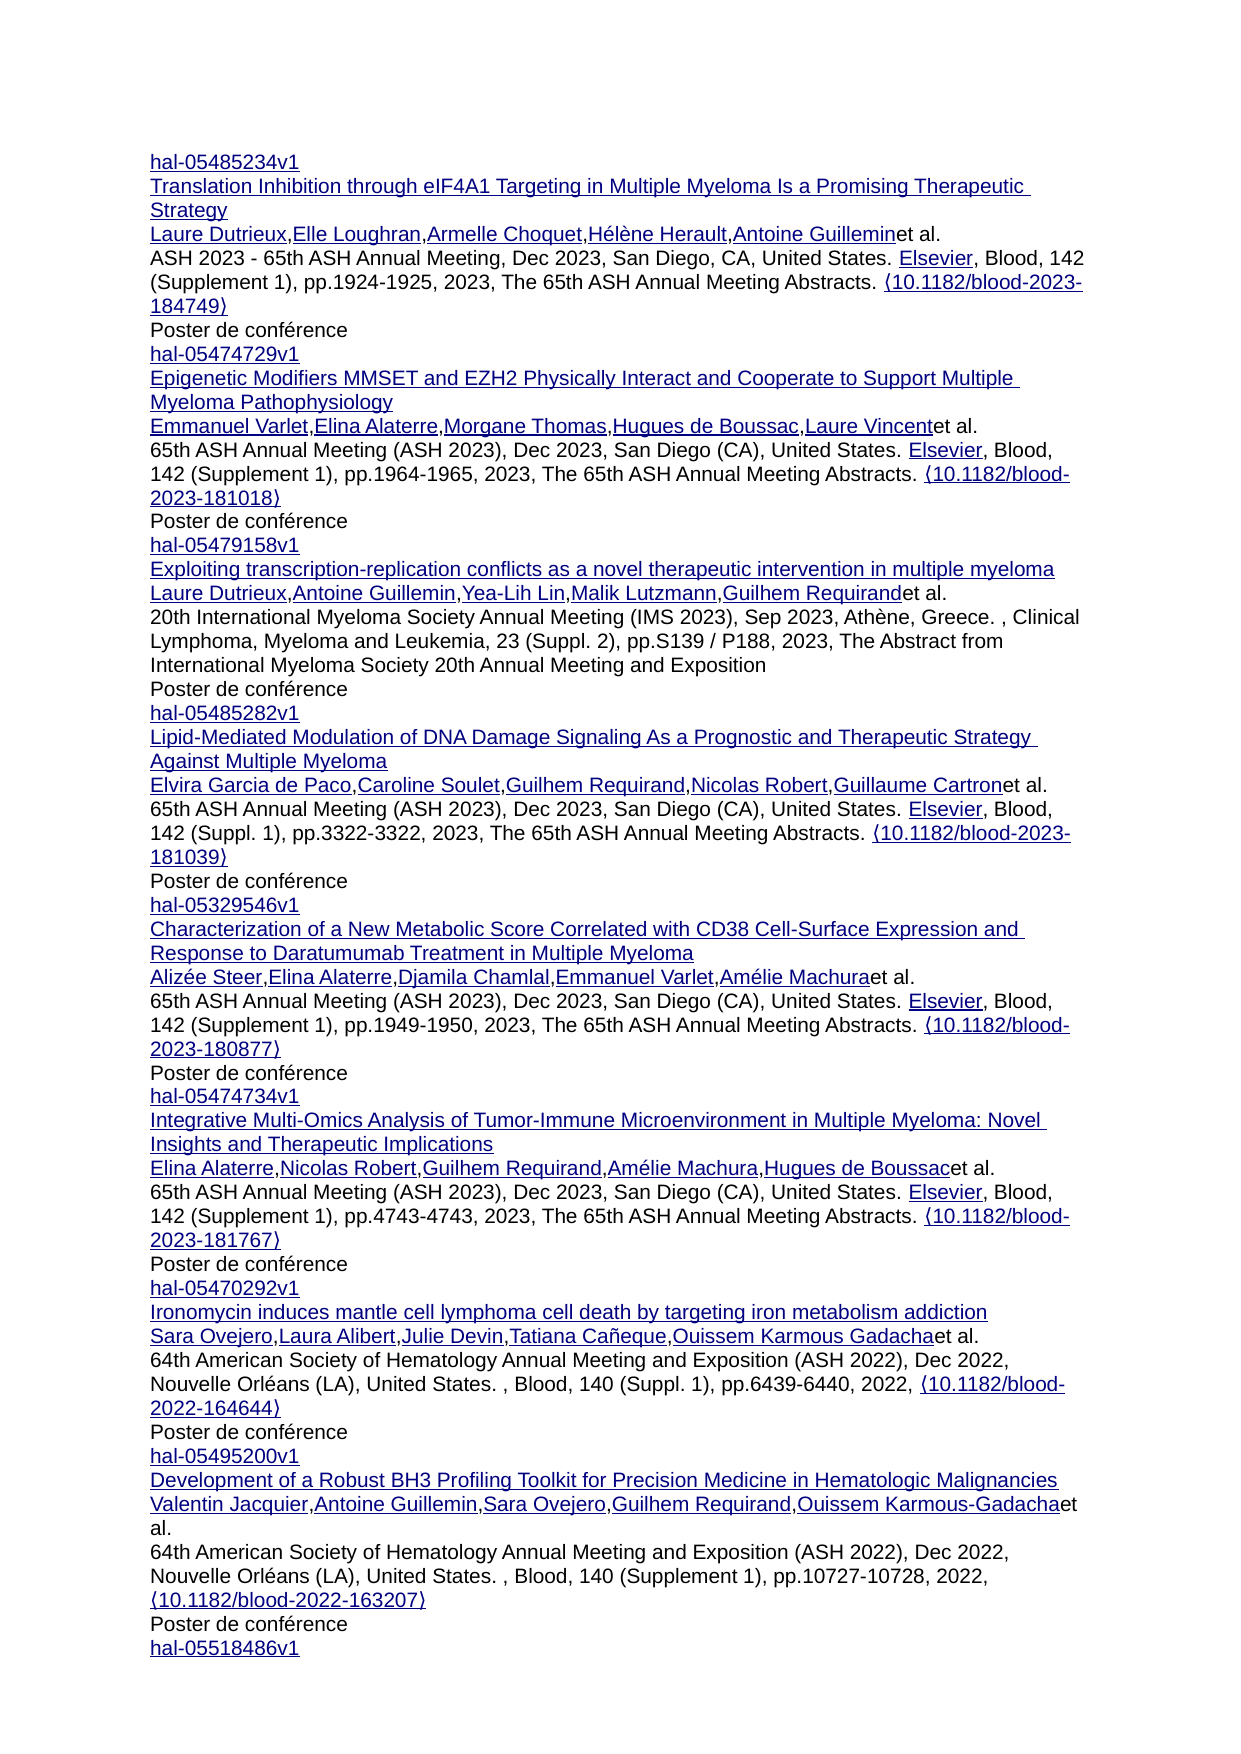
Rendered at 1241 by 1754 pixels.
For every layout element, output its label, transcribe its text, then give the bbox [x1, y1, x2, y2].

table_cell Development of a Robust BH3 Profiling Toolkit for Precision Medicine in Hematologic Malignancies Valentin Jacquier,Antoine Guillemin,Sara Ovejero,Guilhem Requirand,Ouissem Karmous-Gadachaet al. 64th American Society of Hematology Annual Meeting and Exposition (ASH 2022), Dec 2022, Nouvelle Orléans (LA), United States. , Blood, 140 (Supplement 1), pp.10727-10728, 2022, ⟨10.1182/blood-2022-163207⟩ Poster de conférence hal-05518486v1 [150, 1468, 1090, 1659]
table_cell Integrative Multi-Omics Analysis of Tumor-Immune Microenvironment in Multiple Myeloma: Novel Insights and Therapeutic Implications Elina Alaterre,Nicolas Robert,Guilhem Requirand,Amélie Machura,Hugues de Boussacet al. 65th ASH Annual Meeting (ASH 2023), Dec 2023, San Diego (CA), United States. Elsevier, Blood, 142 (Supplement 1), pp.4743-4743, 2023, The 65th ASH Annual Meeting Abstracts. ⟨10.1182/blood-2023-181767⟩ Poster de conférence hal-05470292v1 [150, 1108, 1090, 1300]
table_cell Ironomycin induces mantle cell lymphoma cell death by targeting iron metabolism addiction Sara Ovejero,Laura Alibert,Julie Devin,Tatiana Cañeque,Ouissem Karmous Gadachaet al. 64th American Society of Hematology Annual Meeting and Exposition (ASH 2022), Dec 2022, Nouvelle Orléans (LA), United States. , Blood, 140 (Suppl. 1), pp.6439-6440, 2022, ⟨10.1182/blood-2022-164644⟩ Poster de conférence hal-05495200v1 [150, 1300, 1090, 1468]
table_cell Exploiting transcription-replication conflicts as a novel therapeutic intervention in multiple myeloma Laure Dutrieux,Antoine Guillemin,Yea-Lih Lin,Malik Lutzmann,Guilhem Requirandet al. 20th International Myeloma Society Annual Meeting (IMS 2023), Sep 2023, Athène, Greece. , Clinical Lymphoma, Myeloma and Leukemia, 23 (Suppl. 2), pp.S139 / P188, 2023, The Abstract from International Myeloma Society 20th Annual Meeting and Exposition Poster de conférence hal-05485282v1 [150, 557, 1090, 725]
table_cell Targeting iron homeostasis in combination with IMiDs as a therapeutic strategy in multiple myeloma Sara Ovejero,Julie Devin,Tatiana Cañeque,Laura Henry,Laura Alibertet al. 20th International Myeloma Society Annual Meeting (IMS 2023), Sep 2023, Athène, Greece. , Clinical Lymphoma, Myeloma and Leukemia, 23 (Suppl. 2), pp.S149 / P207, 2023, The Abstract from International Myeloma Society 20th Annual Meeting and Exposition Poster de conférence hal-05485234v1 [150, 150, 1090, 174]
table_cell Characterization of a New Metabolic Score Correlated with CD38 Cell-Surface Expression and Response to Daratumumab Treatment in Multiple Myeloma Alizée Steer,Elina Alaterre,Djamila Chamlal,Emmanuel Varlet,Amélie Machuraet al. 65th ASH Annual Meeting (ASH 2023), Dec 2023, San Diego (CA), United States. Elsevier, Blood, 142 (Supplement 1), pp.1949-1950, 2023, The 65th ASH Annual Meeting Abstracts. ⟨10.1182/blood-2023-180877⟩ Poster de conférence hal-05474734v1 [150, 917, 1090, 1108]
table_cell Lipid-Mediated Modulation of DNA Damage Signaling As a Prognostic and Therapeutic Strategy Against Multiple Myeloma Elvira Garcia de Paco,Caroline Soulet,Guilhem Requirand,Nicolas Robert,Guillaume Cartronet al. 65th ASH Annual Meeting (ASH 2023), Dec 2023, San Diego (CA), United States. Elsevier, Blood, 142 (Suppl. 1), pp.3322-3322, 2023, The 65th ASH Annual Meeting Abstracts. ⟨10.1182/blood-2023-181039⟩ Poster de conférence hal-05329546v1 [150, 725, 1090, 917]
table_cell Translation Inhibition through eIF4A1 Targeting in Multiple Myeloma Is a Promising Therapeutic Strategy Laure Dutrieux,Elle Loughran,Armelle Choquet,Hélène Herault,Antoine Guilleminet al. ASH 2023 - 65th ASH Annual Meeting, Dec 2023, San Diego, CA, United States. Elsevier, Blood, 142 (Supplement 1), pp.1924-1925, 2023, The 65th ASH Annual Meeting Abstracts. ⟨10.1182/blood-2023-184749⟩ Poster de conférence hal-05474729v1 [150, 174, 1090, 366]
table_cell Epigenetic Modifiers MMSET and EZH2 Physically Interact and Cooperate to Support Multiple Myeloma Pathophysiology Emmanuel Varlet,Elina Alaterre,Morgane Thomas,Hugues de Boussac,Laure Vincentet al. 65th ASH Annual Meeting (ASH 2023), Dec 2023, San Diego (CA), United States. Elsevier, Blood, 142 (Supplement 1), pp.1964-1965, 2023, The 65th ASH Annual Meeting Abstracts. ⟨10.1182/blood-2023-181018⟩ Poster de conférence hal-05479158v1 [150, 366, 1090, 557]
